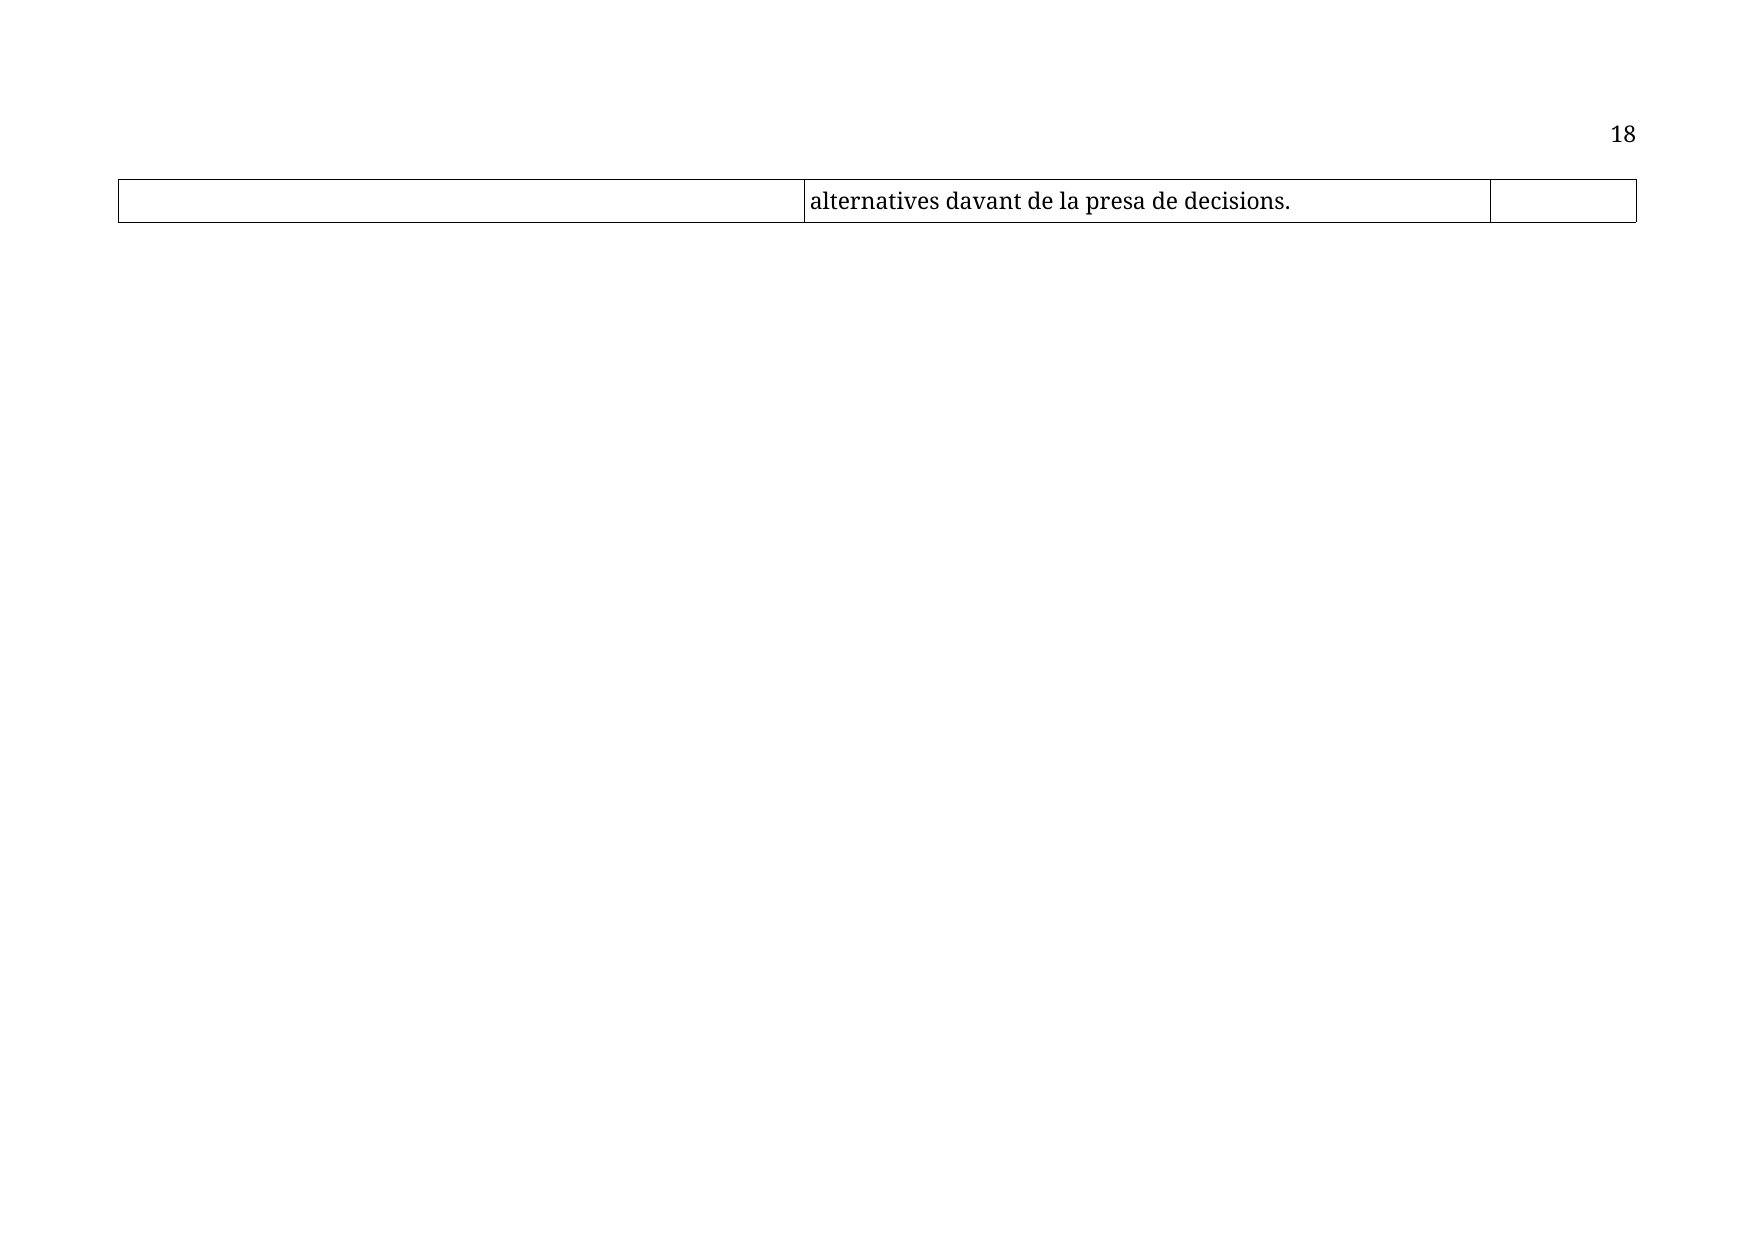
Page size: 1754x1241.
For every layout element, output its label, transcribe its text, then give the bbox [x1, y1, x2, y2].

table_cell [119, 180, 804, 222]
table_cell alternatives davant de la presa de decisions. [805, 180, 1490, 222]
table_cell [1491, 180, 1636, 222]
